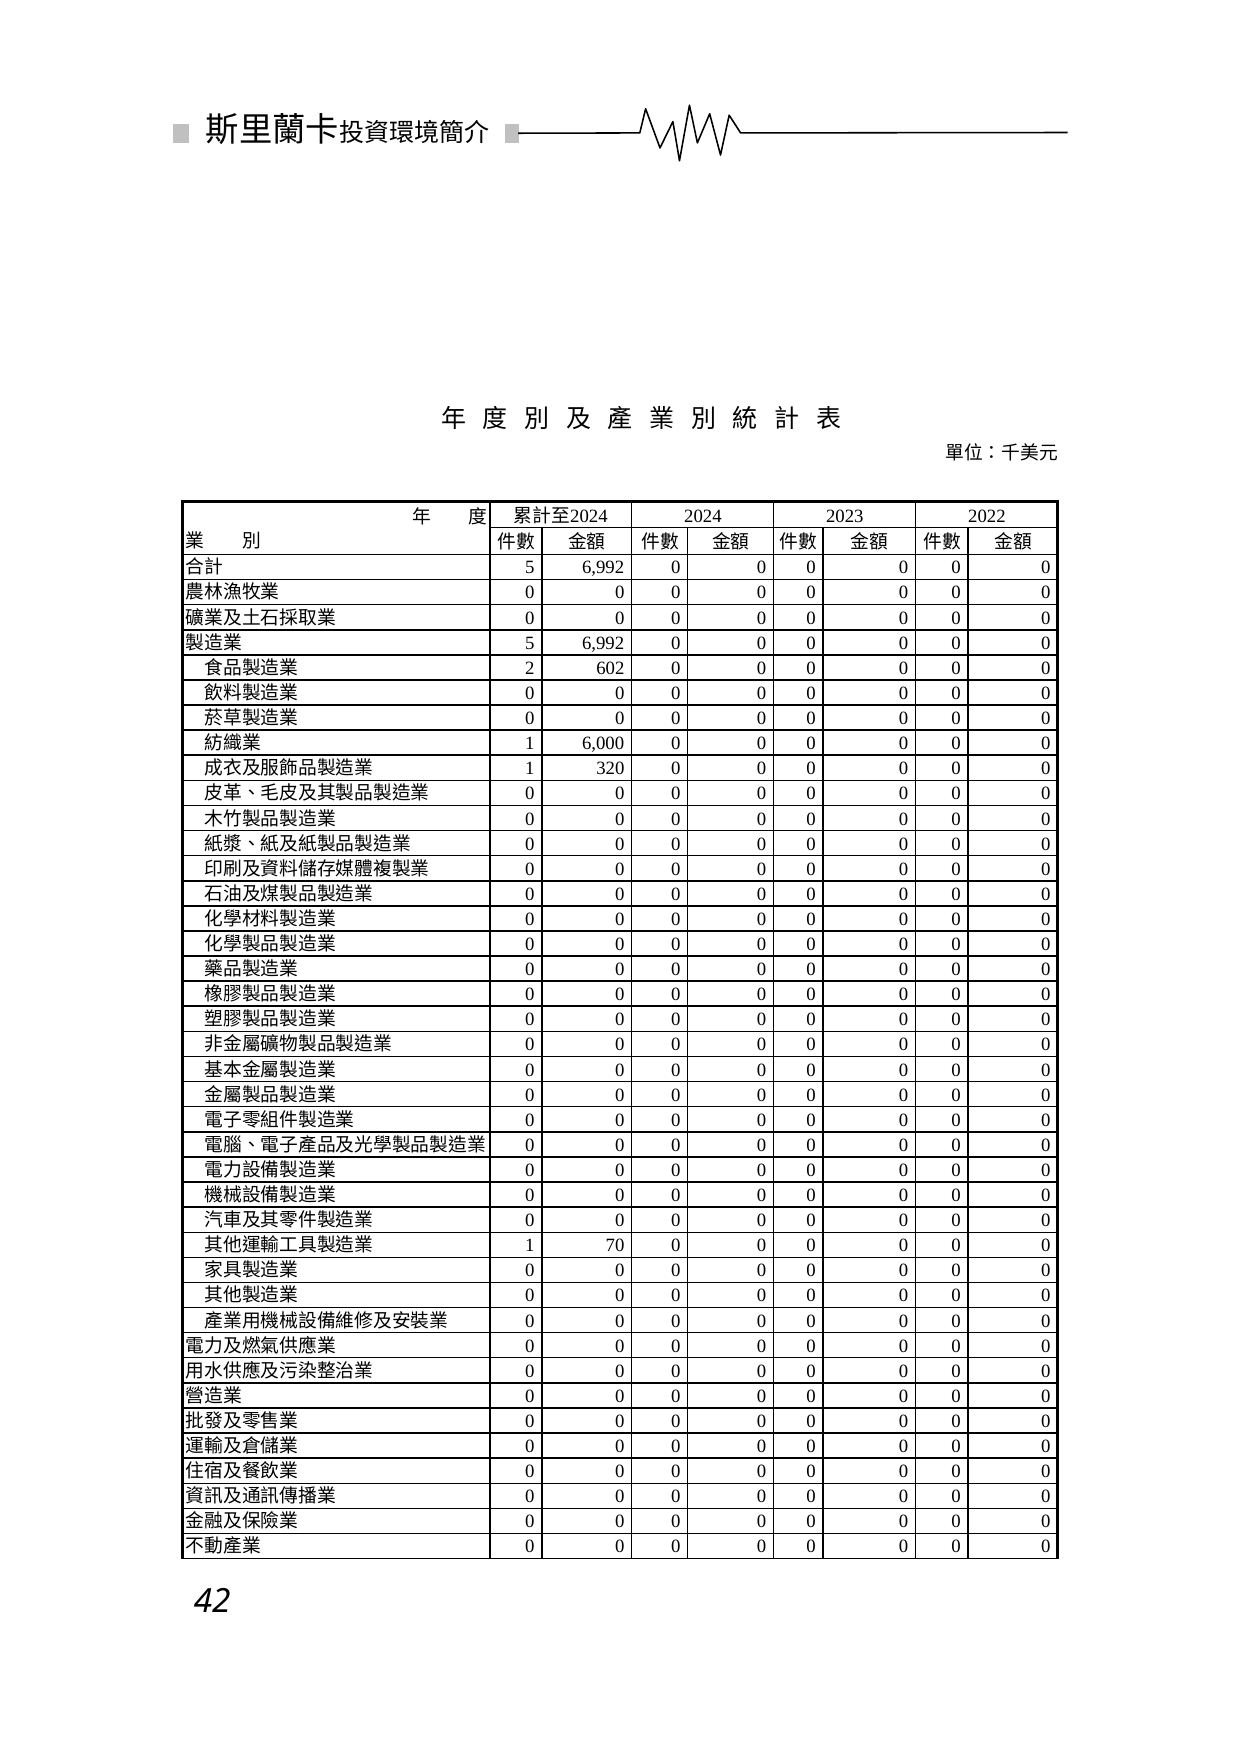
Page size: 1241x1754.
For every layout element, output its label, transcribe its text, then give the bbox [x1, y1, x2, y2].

table_cell 0 [632, 731, 687, 754]
table_cell 0 [491, 1283, 541, 1307]
table_cell 320 [543, 756, 631, 779]
table_cell 0 [632, 1183, 687, 1206]
table_cell 電腦、電子產品及光學製品製造業 [184, 1133, 489, 1156]
table_cell 0 [969, 631, 1056, 654]
table_cell 0 [632, 907, 687, 930]
table_cell 0 [916, 1459, 967, 1482]
table_cell 機械設備製造業 [184, 1183, 489, 1206]
table_cell 0 [916, 1333, 967, 1357]
table_cell 0 [824, 1183, 915, 1206]
table_cell 0 [543, 1183, 631, 1206]
table_cell 0 [969, 1258, 1056, 1282]
table_cell 0 [688, 932, 773, 955]
table_cell 0 [774, 631, 822, 654]
table_cell 0 [969, 1007, 1056, 1031]
table_cell 0 [688, 656, 773, 679]
table_cell 金額 [688, 528, 773, 553]
table_cell 件數 [491, 528, 541, 553]
table_cell 0 [491, 1308, 541, 1332]
table_cell 0 [632, 605, 687, 629]
table_cell 0 [543, 1082, 631, 1106]
table_cell 化學製品製造業 [184, 932, 489, 955]
table_cell 0 [688, 756, 773, 779]
table_cell 0 [824, 1534, 915, 1558]
table_cell 0 [491, 1384, 541, 1407]
table_cell 0 [632, 831, 687, 855]
table_cell 0 [969, 1358, 1056, 1382]
table_cell 0 [632, 1509, 687, 1533]
table_cell 0 [969, 1082, 1056, 1106]
table_cell 營造業 [184, 1384, 489, 1407]
table_cell 0 [543, 1007, 631, 1031]
table_cell 5 [491, 555, 541, 579]
table_cell 0 [632, 1484, 687, 1507]
table_cell 0 [969, 756, 1056, 779]
table_cell 0 [774, 781, 822, 804]
table_cell 0 [688, 555, 773, 579]
table_cell 0 [632, 1208, 687, 1231]
table_cell 0 [491, 781, 541, 804]
table_cell 紡織業 [184, 731, 489, 754]
table_cell 0 [688, 907, 773, 930]
table_cell 0 [824, 1057, 915, 1081]
table_cell 其他運輸工具製造業 [184, 1233, 489, 1256]
table_cell 0 [774, 706, 822, 729]
table_cell 0 [774, 1082, 822, 1106]
table_cell 0 [916, 907, 967, 930]
table_cell 0 [632, 1308, 687, 1332]
table_cell 飲料製造業 [184, 681, 489, 704]
table_cell 0 [543, 806, 631, 830]
table_cell 0 [491, 932, 541, 955]
table_cell 0 [774, 555, 822, 579]
table_cell 0 [688, 856, 773, 880]
table_cell 0 [774, 1032, 822, 1056]
table_cell 0 [543, 957, 631, 980]
table_cell 0 [688, 1258, 773, 1282]
table_cell 0 [543, 1283, 631, 1307]
table_cell 電力設備製造業 [184, 1158, 489, 1181]
table_cell 0 [916, 1509, 967, 1533]
table_cell 0 [969, 1308, 1056, 1332]
table_cell 0 [824, 605, 915, 629]
table_cell 0 [774, 1057, 822, 1081]
table_cell 0 [916, 1484, 967, 1507]
table_cell 電子零組件製造業 [184, 1107, 489, 1131]
table_cell 0 [774, 1333, 822, 1357]
table_cell 0 [688, 1158, 773, 1181]
table_cell 0 [632, 1158, 687, 1181]
table_cell 0 [688, 1459, 773, 1482]
table_cell 0 [774, 1183, 822, 1206]
table_cell 0 [491, 1133, 541, 1156]
table_cell 1 [491, 756, 541, 779]
table_cell 0 [824, 1283, 915, 1307]
table_cell 0 [824, 1384, 915, 1407]
table_cell 0 [543, 1484, 631, 1507]
table_cell 0 [824, 656, 915, 679]
table_cell 0 [543, 1133, 631, 1156]
table_cell 0 [543, 706, 631, 729]
table_cell 0 [824, 781, 915, 804]
table_cell 0 [543, 882, 631, 905]
table_cell 0 [491, 882, 541, 905]
table_cell 家具製造業 [184, 1258, 489, 1282]
table_cell 0 [969, 1032, 1056, 1056]
table_cell 0 [774, 932, 822, 955]
table_cell 0 [969, 781, 1056, 804]
table_cell 0 [824, 982, 915, 1005]
table_cell 批發及零售業 [184, 1409, 489, 1432]
table_cell 0 [969, 1183, 1056, 1206]
table_cell 0 [688, 631, 773, 654]
table_cell 0 [632, 656, 687, 679]
table_cell 0 [824, 1459, 915, 1482]
table_cell 0 [774, 882, 822, 905]
table_cell 0 [916, 731, 967, 754]
table_cell 0 [824, 1082, 915, 1106]
table_cell 資訊及通訊傳播業 [184, 1484, 489, 1507]
table_cell 0 [688, 1333, 773, 1357]
table_cell 0 [543, 1434, 631, 1457]
table_header 2022 [916, 503, 1056, 527]
table_cell 0 [543, 681, 631, 704]
table_cell 0 [916, 605, 967, 629]
table_cell 0 [543, 1208, 631, 1231]
table_cell 0 [774, 957, 822, 980]
table_cell 0 [491, 1534, 541, 1558]
table_cell 0 [632, 1333, 687, 1357]
table_cell 0 [916, 706, 967, 729]
table_cell 0 [969, 1158, 1056, 1181]
table_cell 0 [774, 1007, 822, 1031]
table_cell 0 [774, 1409, 822, 1432]
table_cell 0 [543, 856, 631, 880]
table_cell 菸草製造業 [184, 706, 489, 729]
table_cell 0 [688, 1384, 773, 1407]
table_cell 0 [824, 932, 915, 955]
table_cell 0 [916, 806, 967, 830]
table_cell 0 [774, 656, 822, 679]
table_cell 0 [774, 731, 822, 754]
table_cell 藥品製造業 [184, 957, 489, 980]
table_cell 0 [491, 806, 541, 830]
table_cell 0 [632, 1233, 687, 1256]
table_cell 5 [491, 631, 541, 654]
table_cell 0 [688, 831, 773, 855]
table_cell 0 [543, 1107, 631, 1131]
table_cell 金屬製品製造業 [184, 1082, 489, 1106]
text 年度別及產業別統計表 [224, 375, 1058, 438]
table_cell 0 [824, 706, 915, 729]
table_cell 0 [688, 806, 773, 830]
table_cell 0 [543, 1459, 631, 1482]
table_cell 0 [688, 1208, 773, 1231]
table_cell 0 [632, 1283, 687, 1307]
table_cell 0 [491, 907, 541, 930]
table_cell 件數 [632, 528, 687, 553]
table_cell 0 [491, 605, 541, 629]
table_cell 食品製造業 [184, 656, 489, 679]
table_cell 0 [824, 1409, 915, 1432]
table_cell 0 [688, 882, 773, 905]
table_cell 0 [491, 856, 541, 880]
table_cell 0 [916, 1032, 967, 1056]
table_cell 0 [543, 781, 631, 804]
table_cell 0 [774, 1384, 822, 1407]
table_cell 0 [916, 1534, 967, 1558]
table_cell 0 [543, 907, 631, 930]
table_cell 0 [916, 631, 967, 654]
table_cell 0 [491, 1057, 541, 1081]
table_cell 0 [688, 1133, 773, 1156]
table_cell 0 [916, 580, 967, 604]
table_cell 0 [491, 1158, 541, 1181]
table_cell 0 [491, 1509, 541, 1533]
table_cell 0 [688, 1082, 773, 1106]
table_cell 0 [969, 1409, 1056, 1432]
table_cell 0 [688, 1057, 773, 1081]
table_cell 0 [688, 1233, 773, 1256]
table_cell 0 [969, 882, 1056, 905]
table_cell 0 [688, 706, 773, 729]
table_cell 0 [491, 706, 541, 729]
table_cell 0 [632, 1057, 687, 1081]
table_cell 6,000 [543, 731, 631, 754]
table_cell 0 [543, 1158, 631, 1181]
table_cell 0 [824, 1434, 915, 1457]
table_cell 0 [632, 1082, 687, 1106]
table_cell 0 [632, 1384, 687, 1407]
table_cell 0 [824, 580, 915, 604]
table_cell 0 [969, 856, 1056, 880]
table_cell 石油及煤製品製造業 [184, 882, 489, 905]
table_cell 0 [916, 656, 967, 679]
table_cell 0 [824, 1333, 915, 1357]
table_cell 0 [774, 831, 822, 855]
table_cell 0 [916, 1183, 967, 1206]
table_cell 0 [916, 882, 967, 905]
table_cell 0 [916, 957, 967, 980]
table_cell 2 [491, 656, 541, 679]
table_cell 0 [916, 1384, 967, 1407]
table_cell 0 [969, 1434, 1056, 1457]
table_cell 0 [774, 1459, 822, 1482]
table_cell 電力及燃氣供應業 [184, 1333, 489, 1357]
table_cell 0 [824, 882, 915, 905]
table_cell 0 [824, 1509, 915, 1533]
table_cell 0 [824, 756, 915, 779]
table_cell 農林漁牧業 [184, 580, 489, 604]
table_cell 0 [632, 1409, 687, 1432]
table_cell 0 [774, 1308, 822, 1332]
table_cell 0 [774, 681, 822, 704]
table_cell 0 [969, 907, 1056, 930]
table_cell 0 [916, 1409, 967, 1432]
table_cell 0 [632, 882, 687, 905]
table_cell 0 [688, 1358, 773, 1382]
table_cell 0 [688, 1534, 773, 1558]
table_cell 0 [774, 1133, 822, 1156]
table_cell 0 [774, 1434, 822, 1457]
table_cell 0 [543, 1384, 631, 1407]
table_cell 金額 [543, 528, 631, 553]
table_cell 0 [774, 982, 822, 1005]
table_cell 0 [688, 1183, 773, 1206]
table_cell 0 [774, 1208, 822, 1231]
table_cell 0 [774, 580, 822, 604]
table_cell 0 [491, 1107, 541, 1131]
table_cell 礦業及土石採取業 [184, 605, 489, 629]
table_cell 0 [916, 932, 967, 955]
table_cell 0 [491, 1183, 541, 1206]
table_cell 製造業 [184, 631, 489, 654]
table_cell 0 [491, 1007, 541, 1031]
table_cell 0 [824, 681, 915, 704]
table_cell 合計 [184, 555, 489, 579]
table_cell 0 [824, 1208, 915, 1231]
table_cell 0 [774, 806, 822, 830]
table_cell 0 [916, 1057, 967, 1081]
table_cell 0 [491, 1484, 541, 1507]
table_cell 0 [969, 1534, 1056, 1558]
table_cell 0 [916, 982, 967, 1005]
table_cell 0 [969, 555, 1056, 579]
table_cell 1 [491, 731, 541, 754]
table_cell 0 [824, 1308, 915, 1332]
table_cell 0 [774, 1484, 822, 1507]
table_cell 0 [916, 831, 967, 855]
table_cell 0 [969, 831, 1056, 855]
table_cell 件數 [774, 528, 822, 553]
table_cell 0 [969, 932, 1056, 955]
table_cell 0 [969, 681, 1056, 704]
table_cell 0 [491, 1333, 541, 1357]
table_header 累計至2024 [491, 503, 631, 527]
table_cell 0 [824, 831, 915, 855]
table_cell 金額 [969, 528, 1056, 553]
table_cell 0 [543, 1409, 631, 1432]
table_cell 0 [688, 1409, 773, 1432]
table_cell 0 [824, 1358, 915, 1382]
table_cell 0 [774, 605, 822, 629]
table_cell 0 [916, 1007, 967, 1031]
table_cell 0 [688, 1283, 773, 1307]
table_cell 0 [774, 756, 822, 779]
table_cell 0 [916, 1258, 967, 1282]
table_cell 0 [969, 957, 1056, 980]
table_cell 汽車及其零件製造業 [184, 1208, 489, 1231]
table_cell 0 [969, 1509, 1056, 1533]
table_cell 0 [774, 1258, 822, 1282]
table_cell 0 [543, 1333, 631, 1357]
table_cell 橡膠製品製造業 [184, 982, 489, 1005]
table_cell 皮革、毛皮及其製品製造業 [184, 781, 489, 804]
table_cell 0 [824, 631, 915, 654]
table_cell 0 [491, 1409, 541, 1432]
table_cell 用水供應及污染整治業 [184, 1358, 489, 1382]
table_cell 0 [632, 932, 687, 955]
table_cell 0 [774, 1358, 822, 1382]
table_cell 0 [688, 731, 773, 754]
table_cell 0 [632, 957, 687, 980]
table_cell 件數 [916, 528, 967, 553]
table_cell 0 [688, 1308, 773, 1332]
table_cell 成衣及服飾品製造業 [184, 756, 489, 779]
table_cell 0 [824, 806, 915, 830]
table_cell 0 [969, 982, 1056, 1005]
table_header 年 度 業 別 [184, 503, 489, 553]
table_cell 0 [632, 580, 687, 604]
table_cell 0 [969, 1057, 1056, 1081]
table_cell 0 [969, 1484, 1056, 1507]
table_cell 0 [491, 1208, 541, 1231]
table_cell 0 [491, 831, 541, 855]
table_cell 0 [632, 1358, 687, 1382]
table_cell 0 [543, 932, 631, 955]
table_cell 0 [688, 1107, 773, 1131]
table_cell 602 [543, 656, 631, 679]
table_cell 金融及保險業 [184, 1509, 489, 1533]
table_cell 0 [774, 1534, 822, 1558]
table_cell 0 [969, 1283, 1056, 1307]
table_cell 0 [491, 1032, 541, 1056]
table_cell 0 [916, 1233, 967, 1256]
table_cell 0 [969, 706, 1056, 729]
table_cell 0 [916, 1434, 967, 1457]
table_cell 0 [543, 1509, 631, 1533]
table_cell 紙漿、紙及紙製品製造業 [184, 831, 489, 855]
table_cell 0 [688, 1509, 773, 1533]
table_cell 0 [632, 706, 687, 729]
table_cell 0 [916, 555, 967, 579]
table_cell 0 [774, 856, 822, 880]
table_cell 0 [491, 580, 541, 604]
table_cell 0 [774, 1283, 822, 1307]
table_cell 0 [491, 1082, 541, 1106]
table_cell 0 [774, 907, 822, 930]
table_cell 0 [632, 1107, 687, 1131]
table_cell 0 [824, 856, 915, 880]
table_cell 0 [632, 681, 687, 704]
table_cell 0 [632, 1258, 687, 1282]
table_cell 0 [632, 1534, 687, 1558]
table_cell 0 [824, 1107, 915, 1131]
table_cell 0 [916, 1107, 967, 1131]
table_header 2023 [774, 503, 915, 527]
table_cell 0 [824, 1258, 915, 1282]
table_cell 0 [543, 1308, 631, 1332]
table_cell 0 [916, 756, 967, 779]
table_cell 0 [688, 1484, 773, 1507]
table_cell 0 [543, 1258, 631, 1282]
table_cell 0 [969, 656, 1056, 679]
table_cell 0 [491, 957, 541, 980]
table_cell 0 [916, 1133, 967, 1156]
table_cell 0 [916, 681, 967, 704]
table_cell 0 [969, 1384, 1056, 1407]
table_cell 0 [916, 856, 967, 880]
table_cell 0 [824, 555, 915, 579]
table_cell 0 [916, 1082, 967, 1106]
table_cell 0 [824, 1007, 915, 1031]
table_cell 0 [688, 1434, 773, 1457]
table_cell 0 [824, 1233, 915, 1256]
table_cell 0 [774, 1509, 822, 1533]
table_cell 0 [969, 580, 1056, 604]
table_cell 0 [916, 1158, 967, 1181]
table_cell 金額 [824, 528, 915, 553]
table_cell 0 [824, 1032, 915, 1056]
table_cell 0 [632, 806, 687, 830]
table_cell 0 [774, 1158, 822, 1181]
table_cell 其他製造業 [184, 1283, 489, 1307]
table_cell 0 [688, 1007, 773, 1031]
table_cell 0 [543, 1032, 631, 1056]
table_cell 0 [491, 1434, 541, 1457]
table_cell 6,992 [543, 555, 631, 579]
text 單位：千美元 [183, 438, 1058, 465]
table_cell 0 [491, 1459, 541, 1482]
table_cell 0 [688, 957, 773, 980]
table_cell 0 [969, 1233, 1056, 1256]
table_cell 6,992 [543, 631, 631, 654]
table_cell 0 [824, 1133, 915, 1156]
table_cell 產業用機械設備維修及安裝業 [184, 1308, 489, 1332]
table_cell 化學材料製造業 [184, 907, 489, 930]
table_cell 0 [543, 580, 631, 604]
table_cell 0 [543, 831, 631, 855]
table_cell 基本金屬製造業 [184, 1057, 489, 1081]
table_cell 0 [969, 731, 1056, 754]
table_cell 0 [632, 555, 687, 579]
table_cell 非金屬礦物製品製造業 [184, 1032, 489, 1056]
table_cell 0 [632, 856, 687, 880]
table_cell 70 [543, 1233, 631, 1256]
table_cell 0 [969, 806, 1056, 830]
table_cell 0 [916, 1308, 967, 1332]
table_cell 0 [824, 907, 915, 930]
table_cell 0 [632, 1459, 687, 1482]
table_cell 0 [632, 631, 687, 654]
table_cell 0 [774, 1233, 822, 1256]
table_cell 印刷及資料儲存媒體複製業 [184, 856, 489, 880]
table_cell 0 [543, 1057, 631, 1081]
table_cell 0 [916, 781, 967, 804]
table_cell 0 [632, 1133, 687, 1156]
table_cell 0 [491, 1358, 541, 1382]
table_cell 0 [688, 580, 773, 604]
table_cell 運輸及倉儲業 [184, 1434, 489, 1457]
table_cell 住宿及餐飲業 [184, 1459, 489, 1482]
table_cell 0 [543, 1358, 631, 1382]
table_cell 0 [916, 1358, 967, 1382]
table_cell 0 [969, 1133, 1056, 1156]
table_cell 0 [824, 731, 915, 754]
table_cell 0 [688, 781, 773, 804]
table_cell 0 [824, 957, 915, 980]
table_cell 0 [969, 1208, 1056, 1231]
table_cell 0 [688, 982, 773, 1005]
table_cell 0 [632, 1032, 687, 1056]
table_cell 0 [491, 681, 541, 704]
table_cell 0 [543, 605, 631, 629]
table_header 2024 [632, 503, 773, 527]
table_cell 0 [824, 1484, 915, 1507]
table_cell 0 [688, 605, 773, 629]
table_cell 0 [969, 1333, 1056, 1357]
table_cell 不動產業 [184, 1534, 489, 1558]
table_cell 0 [491, 1258, 541, 1282]
table_cell 0 [632, 1007, 687, 1031]
table_cell 0 [543, 982, 631, 1005]
table_cell 0 [969, 605, 1056, 629]
table_cell 0 [916, 1208, 967, 1231]
table_cell 0 [969, 1107, 1056, 1131]
table_cell 0 [632, 781, 687, 804]
table_cell 0 [632, 1434, 687, 1457]
table_cell 0 [969, 1459, 1056, 1482]
table_cell 0 [688, 681, 773, 704]
table_cell 0 [632, 982, 687, 1005]
table_cell 0 [491, 982, 541, 1005]
table_cell 0 [916, 1283, 967, 1307]
table_cell 木竹製品製造業 [184, 806, 489, 830]
table_cell 0 [824, 1158, 915, 1181]
table_cell 塑膠製品製造業 [184, 1007, 489, 1031]
table_cell 0 [688, 1032, 773, 1056]
table_cell 0 [632, 756, 687, 779]
table_cell 0 [543, 1534, 631, 1558]
table_cell 1 [491, 1233, 541, 1256]
table_cell 0 [774, 1107, 822, 1131]
